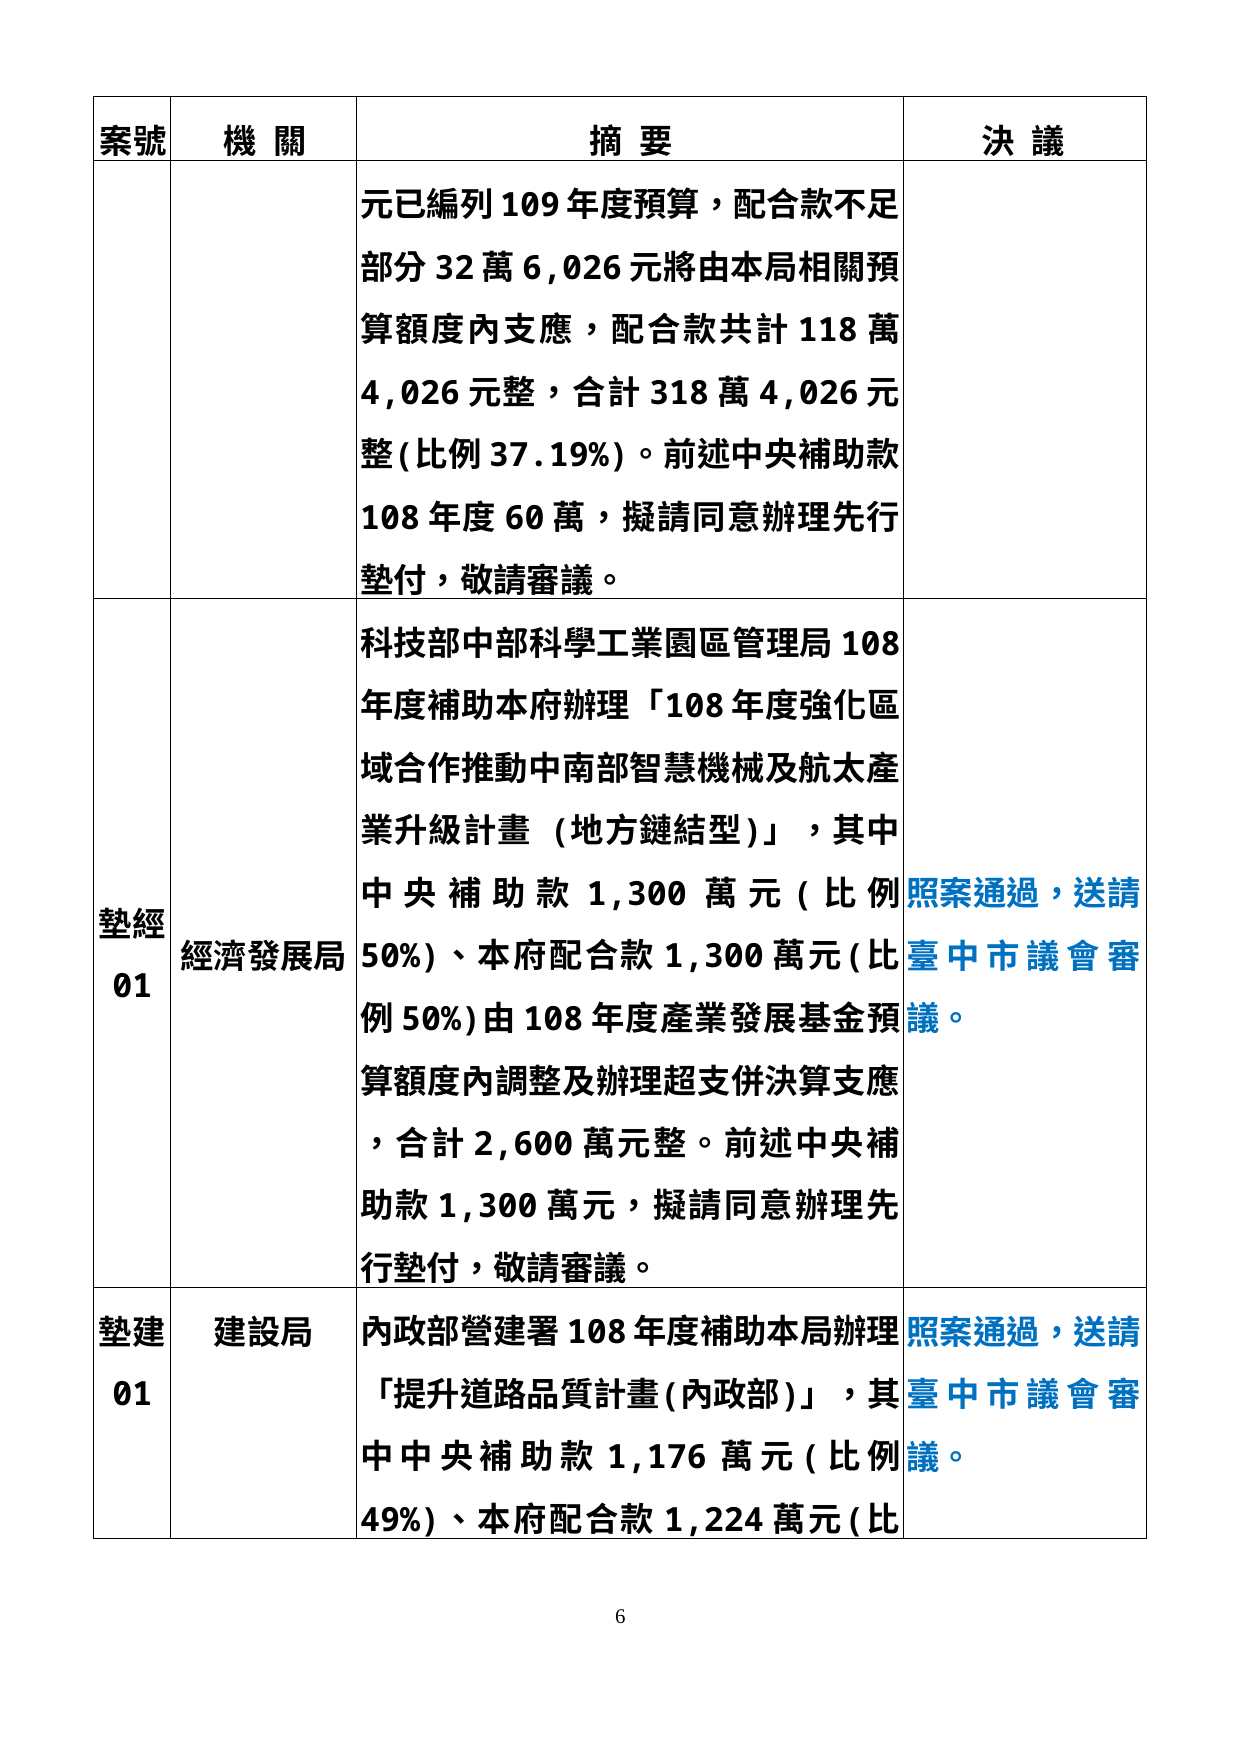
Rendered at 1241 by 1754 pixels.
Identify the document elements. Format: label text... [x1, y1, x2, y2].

table_cell 經濟發展局 [171, 599, 356, 1287]
table_header 案號 [94, 97, 170, 160]
table_cell 照案通過，送請臺中市議會審議。 [904, 1288, 1146, 1538]
table_cell 科技部中部科學工業園區管理局108年度補助本府辦理「108年度強化區域合作推動中南部智慧機械及航太產業升級計畫 (地方鏈結型)」，其中中央補助款1,300萬元(比例50%)、本府配合款1,300萬元(比例50%)由108年度產業發展基金預算額度內調整及辦理超支併決算支應，合計2,600萬元整。前述中央補助款1,300萬元，擬請同意辦理先行墊付，敬請審議。 [357, 599, 903, 1287]
table_cell [904, 161, 1146, 598]
table_header 摘 要 [357, 97, 903, 160]
table_cell [171, 161, 356, 598]
table_cell 建設局 [171, 1288, 356, 1538]
table_cell 墊經01 [94, 599, 170, 1287]
table_cell [94, 161, 170, 598]
table_header 機 關 [171, 97, 356, 160]
table_cell 內政部營建署108年度補助本局辦理「提升道路品質計畫(內政部)」，其中中央補助款1,176萬元(比例49%)、本府配合款1,224萬元(比 [357, 1288, 903, 1538]
table_cell 元已編列109年度預算，配合款不足部分32萬6,026元將由本局相關預算額度內支應，配合款共計118萬4,026元整，合計318萬4,026元整(比例37.19%)。前述中央補助款108年度60萬，擬請同意辦理先行墊付，敬請審議。 [357, 161, 903, 598]
table_cell 照案通過，送請臺中市議會審議。 [904, 599, 1146, 1287]
table_cell 墊建01 [94, 1288, 170, 1538]
table_header 決 議 [904, 97, 1146, 160]
